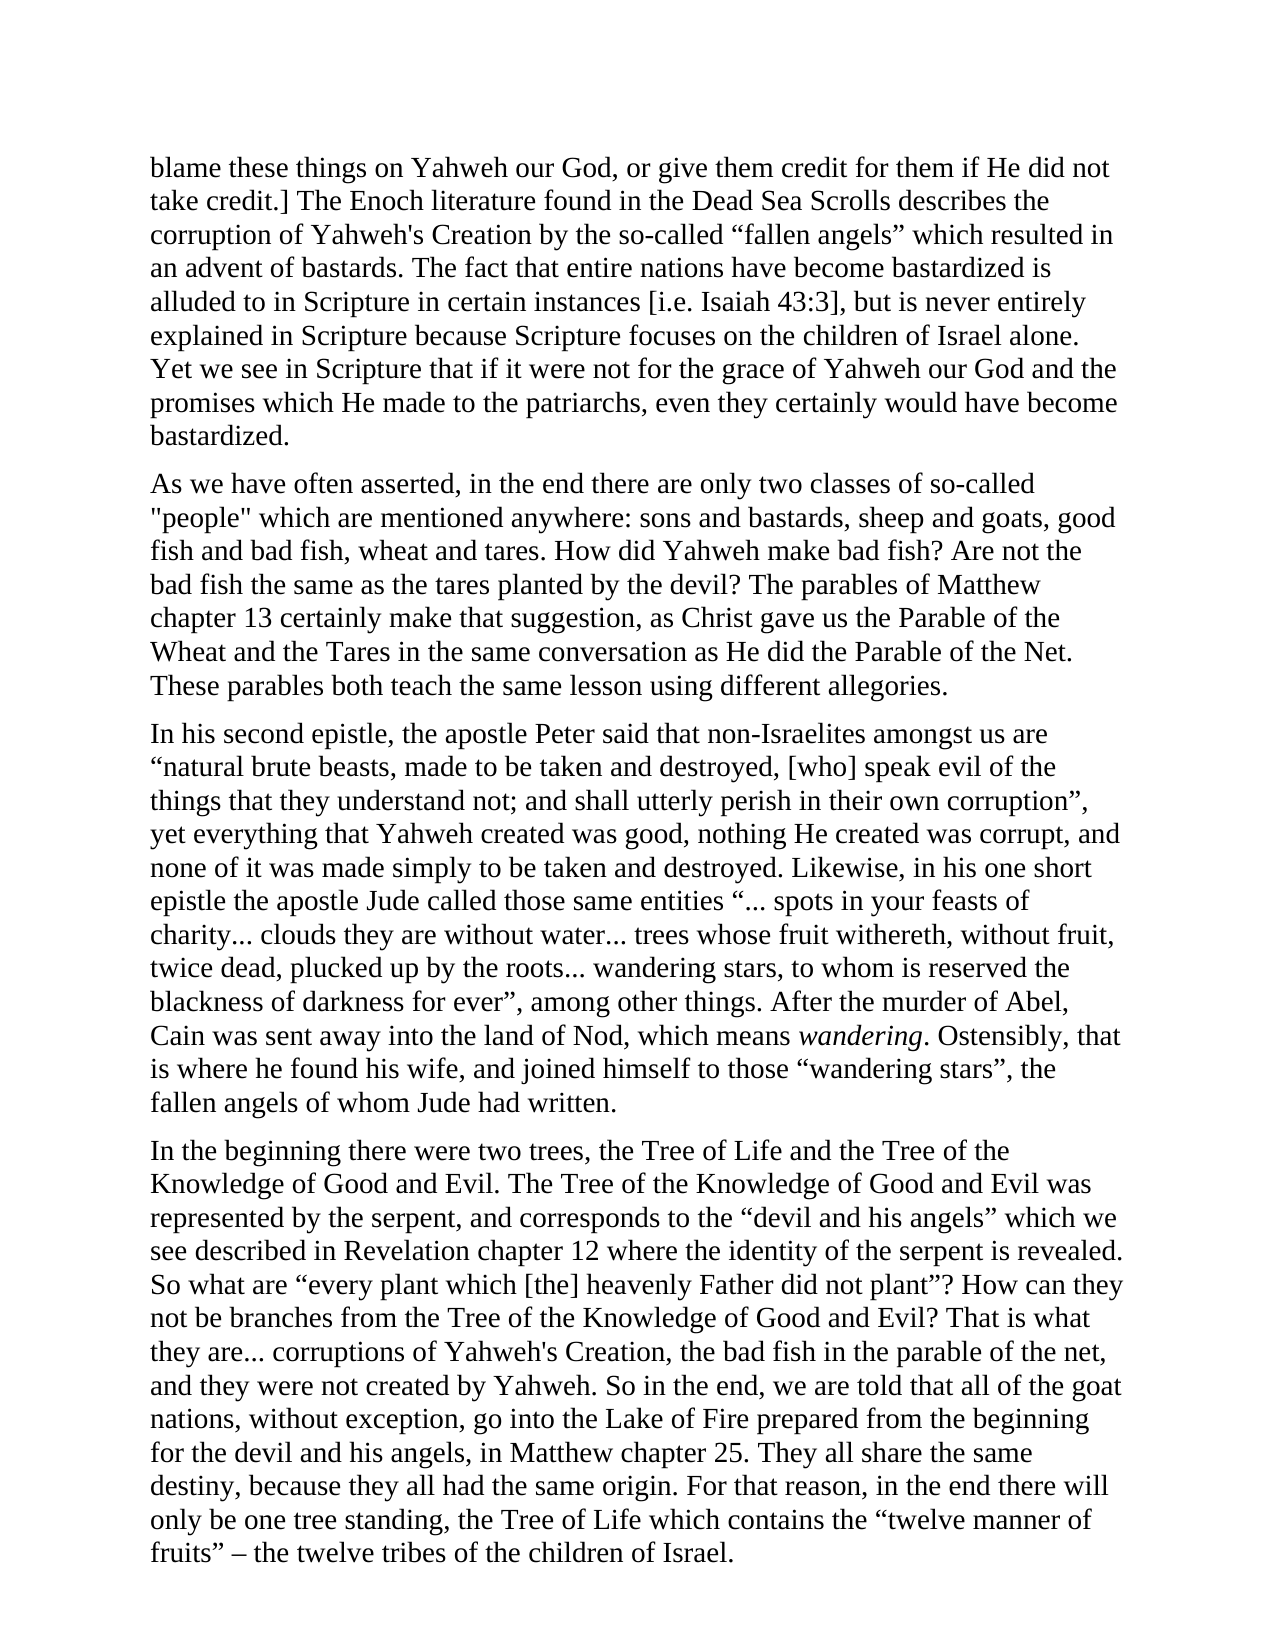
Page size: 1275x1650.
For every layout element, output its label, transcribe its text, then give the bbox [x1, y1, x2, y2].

text In the beginning there were two trees, the Tree of Life and the Tree of the Knowledge of Good and Evil. The Tree of the Knowledge of Good and Evil was represented by the serpent, and corresponds to the “devil and his angels” which we see described in Revelation chapter 12 where the identity of the serpent is revealed. So what are “every plant which [the] heavenly Father did not plant”? How can they not be branches from the Tree of the Knowledge of Good and Evil? That is what they are... corruptions of Yahweh's Creation, the bad fish in the parable of the net, and they were not created by Yahweh. So in the end, we are told that all of the goat nations, without exception, go into the Lake of Fire prepared from the beginning for the devil and his angels, in Matthew chapter 25. They all share the same destiny, because they all had the same origin. For that reason, in the end there will only be one tree standing, the Tree of Life which contains the “twelve manner of fruits” – the twelve tribes of the children of Israel. [150, 1133, 1125, 1569]
text blame these things on Yahweh our God, or give them credit for them if He did not take credit.] The Enoch literature found in the Dead Sea Scrolls describes the corruption of Yahweh's Creation by the so-called “fallen angels” which resulted in an advent of bastards. The fact that entire nations have become bastardized is alluded to in Scripture in certain instances [i.e. Isaiah 43:3], but is never entirely explained in Scripture because Scripture focuses on the children of Israel alone. Yet we see in Scripture that if it were not for the grace of Yahweh our God and the promises which He made to the patriarchs, even they certainly would have become bastardized. [150, 150, 1125, 452]
text As we have often asserted, in the end there are only two classes of so-called "people" which are mentioned anywhere: sons and bastards, sheep and goats, good fish and bad fish, wheat and tares. How did Yahweh make bad fish? Are not the bad fish the same as the tares planted by the devil? The parables of Matthew chapter 13 certainly make that suggestion, as Christ gave us the Parable of the Wheat and the Tares in the same conversation as He did the Parable of the Net. These parables both teach the same lesson using different allegories. [150, 466, 1125, 701]
text In his second epistle, the apostle Peter said that non-Israelites amongst us are “natural brute beasts, made to be taken and destroyed, [who] speak evil of the things that they understand not; and shall utterly perish in their own corruption”, yet everything that Yahweh created was good, nothing He created was corrupt, and none of it was made simply to be taken and destroyed. Likewise, in his one short epistle the apostle Jude called those same entities “... spots in your feasts of charity... clouds they are without water... trees whose fruit withereth, without fruit, twice dead, plucked up by the roots... wandering stars, to whom is reserved the blackness of darkness for ever”, among other things. After the murder of Abel, Cain was sent away into the land of Nod, which means wandering. Ostensibly, that is where he found his wife, and joined himself to those “wandering stars”, the fallen angels of whom Jude had written. [150, 716, 1125, 1118]
